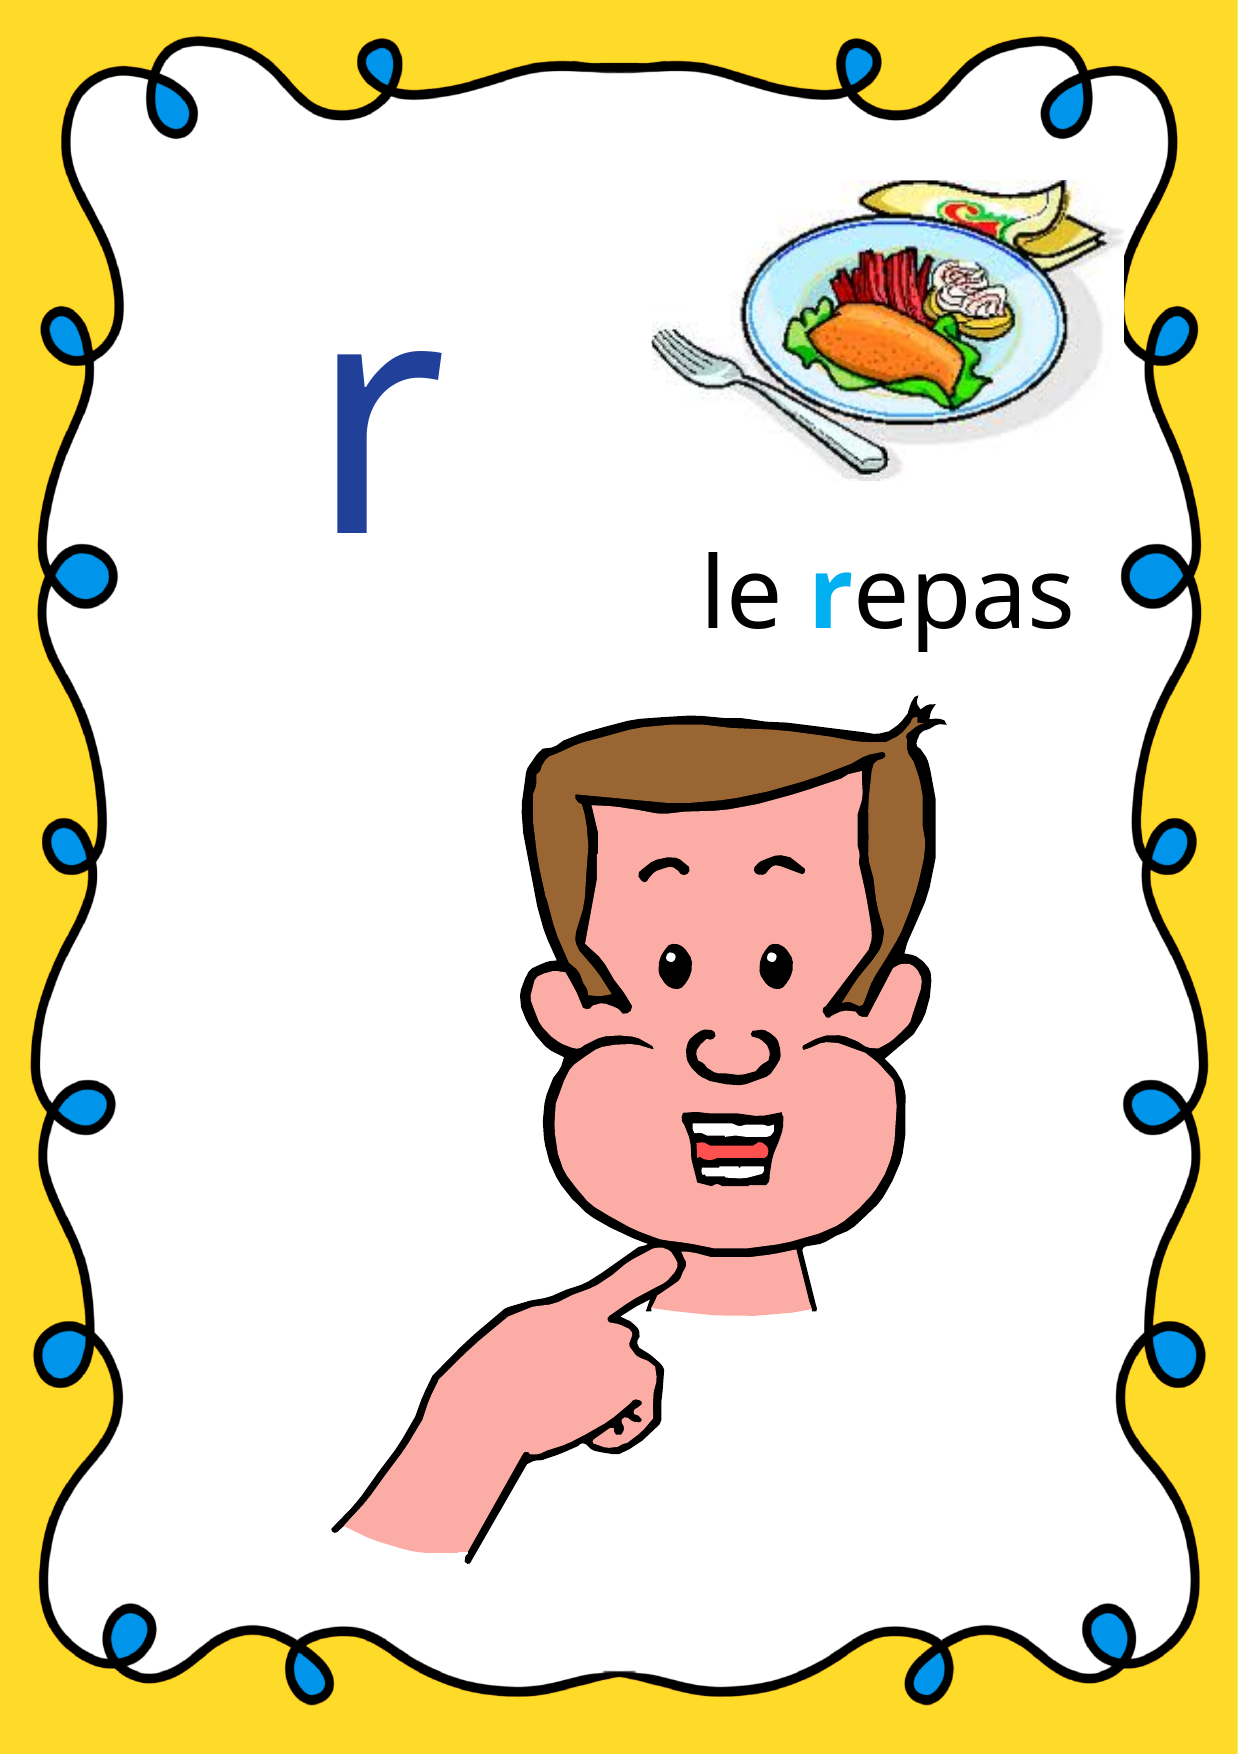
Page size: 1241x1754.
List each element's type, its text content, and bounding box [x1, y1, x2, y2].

table_header [627, 145, 1148, 516]
table_cell le repas [627, 516, 1148, 663]
table_header r [130, 145, 627, 663]
table_cell [130, 663, 1148, 1596]
